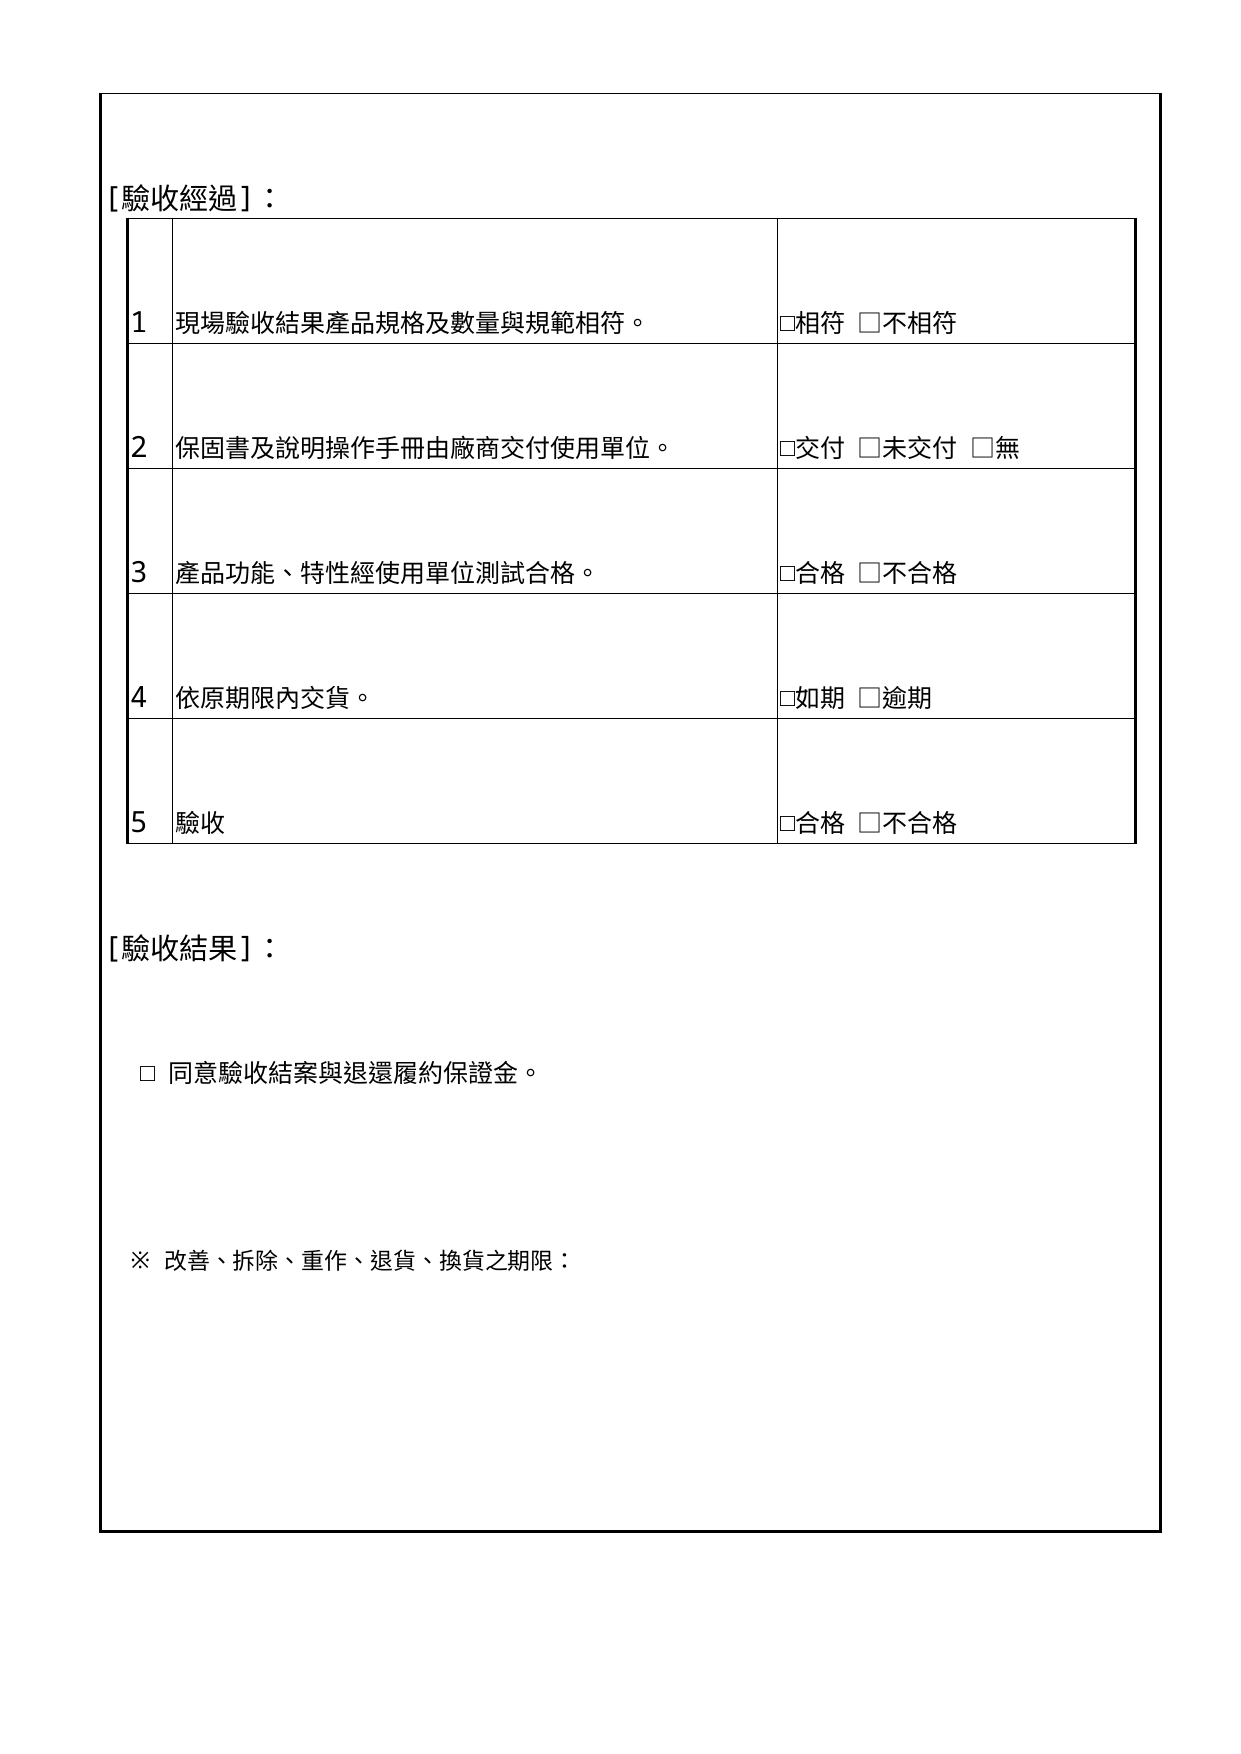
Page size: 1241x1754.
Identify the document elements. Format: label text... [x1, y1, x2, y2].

table_cell □合格 □不合格 [778, 469, 1134, 592]
table_header 1 [129, 219, 172, 342]
table_header 現場驗收結果產品規格及數量與規範相符。 [173, 219, 777, 342]
table_cell 2 [129, 344, 172, 467]
table_cell 依原期限內交貨。 [173, 594, 777, 717]
table_cell □如期 □逾期 [778, 594, 1134, 717]
table_cell 驗收 [173, 719, 777, 842]
table_cell □合格 □不合格 [778, 719, 1134, 842]
table_header □相符 □不相符 [778, 219, 1134, 342]
table_cell 3 [129, 469, 172, 592]
table_cell 5 [129, 719, 172, 842]
table_cell □交付 □未交付 □無 [778, 344, 1134, 467]
table_cell [驗收經過]： [驗收結果]： 同意驗收結案與退還履約保證金。 改善、拆除、重作、退貨、換貨之期限： [102, 94, 1159, 1530]
table_cell 保固書及說明操作手冊由廠商交付使用單位。 [173, 344, 777, 467]
table_cell 產品功能、特性經使用單位測試合格。 [173, 469, 777, 592]
table_cell 4 [129, 594, 172, 717]
